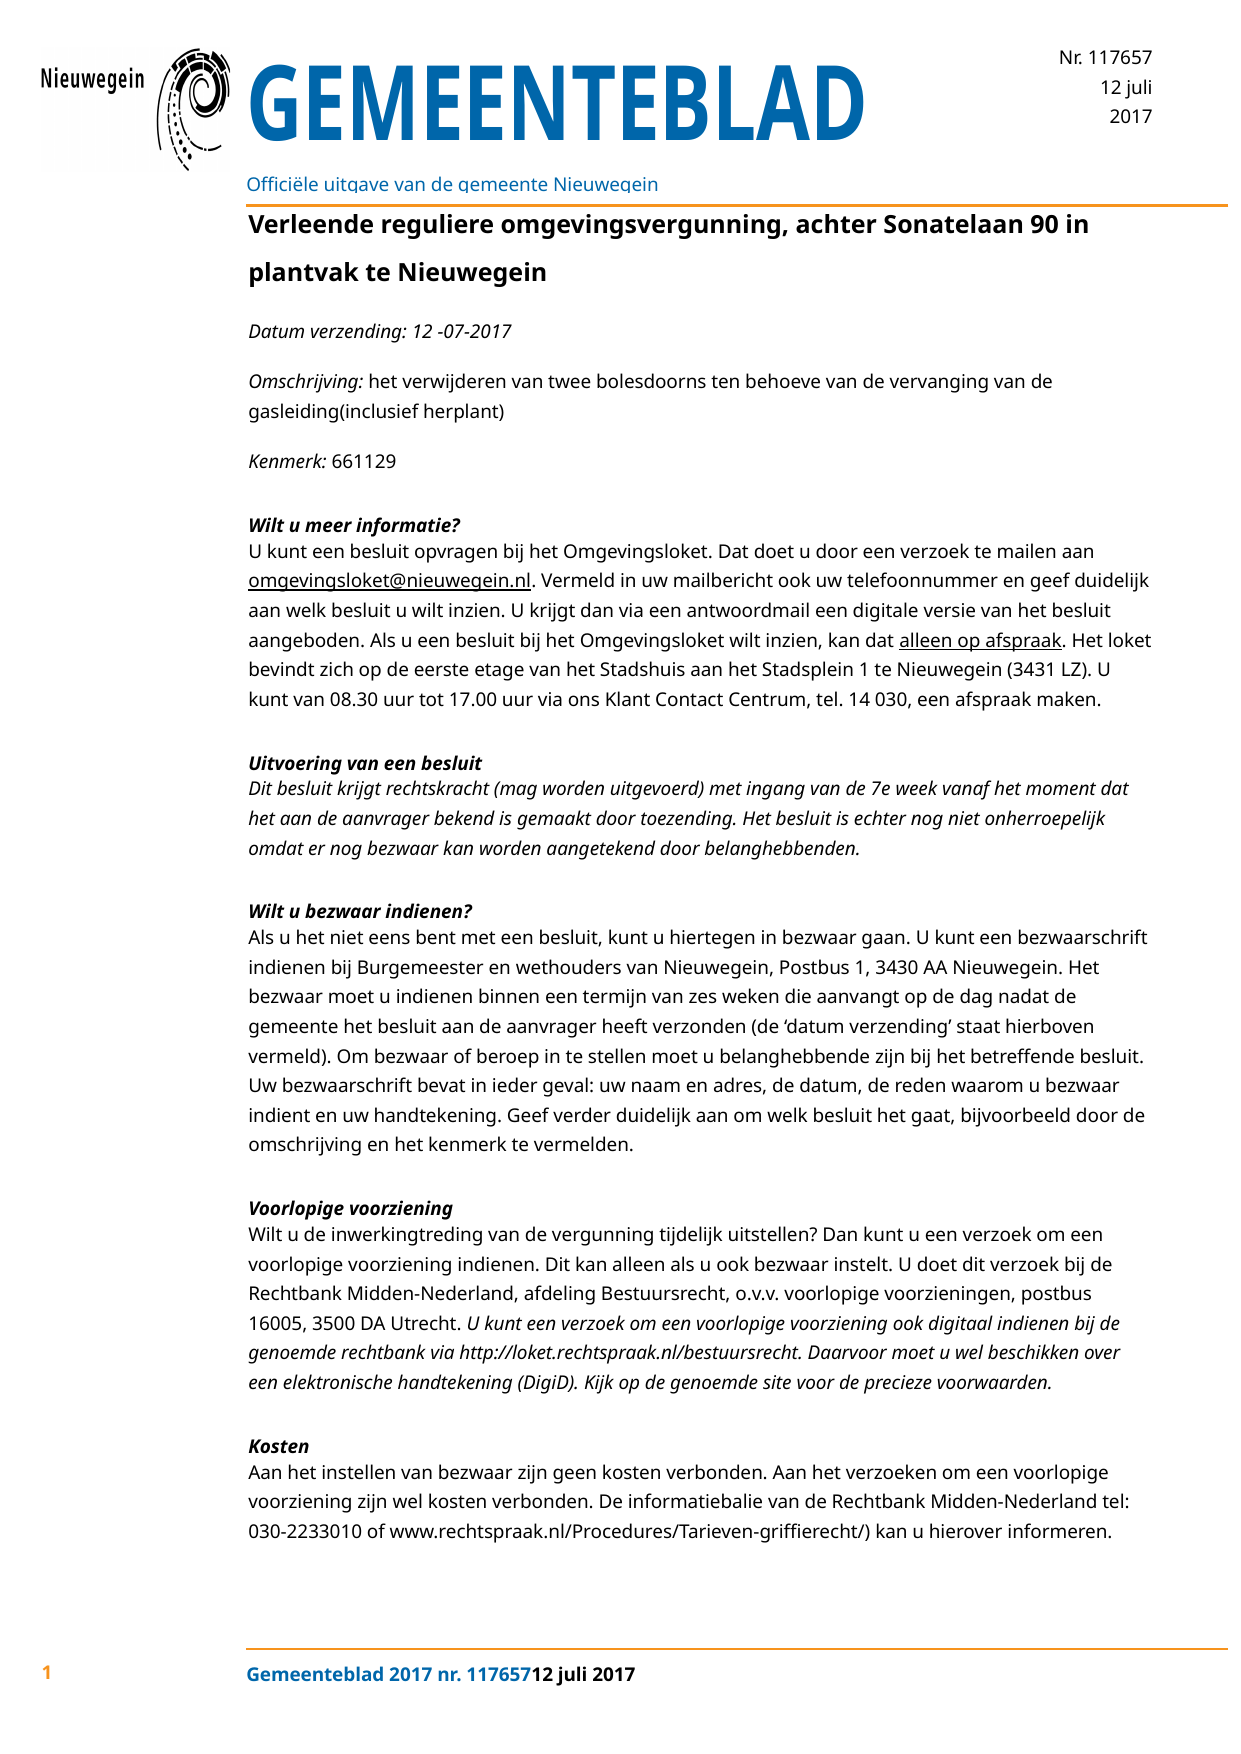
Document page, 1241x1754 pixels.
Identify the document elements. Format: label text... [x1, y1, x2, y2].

text Datum verzending: 12 -07-2017 [248, 318, 1152, 344]
text Wilt u meer informatie? [248, 512, 1152, 538]
picture [41, 47, 231, 172]
text Voorlopige voorziening [248, 1196, 1152, 1221]
text Kosten [248, 1433, 1152, 1459]
text Omschrijving: het verwijderen van twee bolesdoorns ten behoeve van de vervanging van de gasleiding(inclusief herplant) [248, 368, 1152, 424]
text Wilt u de inwerkingtreding van de vergunning tijdelijk uitstellen? Dan kunt u een verzoek om een voorlopige voorziening indienen. Dit kan alleen als u ook bezwaar instelt. U doet dit verzoek bij de Rechtbank Midden-Nederland, afdeling Bestuursrecht, o.v.v. voorlopige voorzieningen, postbus 16005, 3500 DA Utrecht. U kunt een verzoek om een voorlopige voorziening ook digitaal indienen bij de genoemde rechtbank via http://loket.rechtspraak.nl/bestuursrecht. Daarvoor moet u wel beschikken over een elektronische handtekening (DigiD). Kijk op de genoemde site voor de precieze voorwaarden. [248, 1221, 1152, 1395]
text Uitvoering van een besluit [248, 750, 1152, 776]
text Kenmerk: 661129 [248, 448, 1152, 474]
text Wilt u bezwaar indienen? [248, 899, 1152, 924]
text Aan het instellen van bezwaar zijn geen kosten verbonden. Aan het verzoeken om een voorlopige voorziening zijn wel kosten verbonden. De informatiebalie van de Rechtbank Midden-Nederland tel: 030-2233010 of www.rechtspraak.nl/Procedures/Tarieven-griffierecht/) kan u hierover informeren. [248, 1459, 1152, 1544]
text U kunt een besluit opvragen bij het Omgevingsloket. Dat doet u door een verzoek te mailen aan omgevingsloket@nieuwegein.nl. Vermeld in uw mailbericht ook uw telefoonnummer en geef duidelijk aan welk besluit u wilt inzien. U krijgt dan via een antwoordmail een digitale versie van het besluit aangeboden. Als u een besluit bij het Omgevingsloket wilt inzien, kan dat alleen op afspraak. Het loket bevindt zich op de eerste etage van het Stadshuis aan het Stadsplein 1 te Nieuwegein (3431 LZ). U kunt van 08.30 uur tot 17.00 uur via ons Klant Contact Centrum, tel. 14 030, een afspraak maken. [248, 538, 1152, 712]
text Verleende reguliere omgevingsvergunning, achter Sonatelaan 90 in plantvak te Nieuwegein [248, 207, 1152, 288]
text Dit besluit krijgt rechtskracht (mag worden uitgevoerd) met ingang van de 7e week vanaf het moment dat het aan de aanvrager bekend is gemaakt door toezending. Het besluit is echter nog niet onherroepelijk omdat er nog bezwaar kan worden aangetekend door belanghebbenden. [248, 776, 1152, 861]
text Als u het niet eens bent met een besluit, kunt u hiertegen in bezwaar gaan. U kunt een bezwaarschrift indienen bij Burgemeester en wethouders van Nieuwegein, Postbus 1, 3430 AA Nieuwegein. Het bezwaar moet u indienen binnen een termijn van zes weken die aanvangt op de dag nadat de gemeente het besluit aan de aanvrager heeft verzonden (de ‘datum verzending’ staat hierboven vermeld). Om bezwaar of beroep in te stellen moet u belanghebbende zijn bij het betreffende besluit. Uw bezwaarschrift bevat in ieder geval: uw naam en adres, de datum, de reden waarom u bezwaar indient en uw handtekening. Geef verder duidelijk aan om welk besluit het gaat, bijvoorbeeld door de omschrijving en het kenmerk te vermelden. [248, 924, 1152, 1157]
